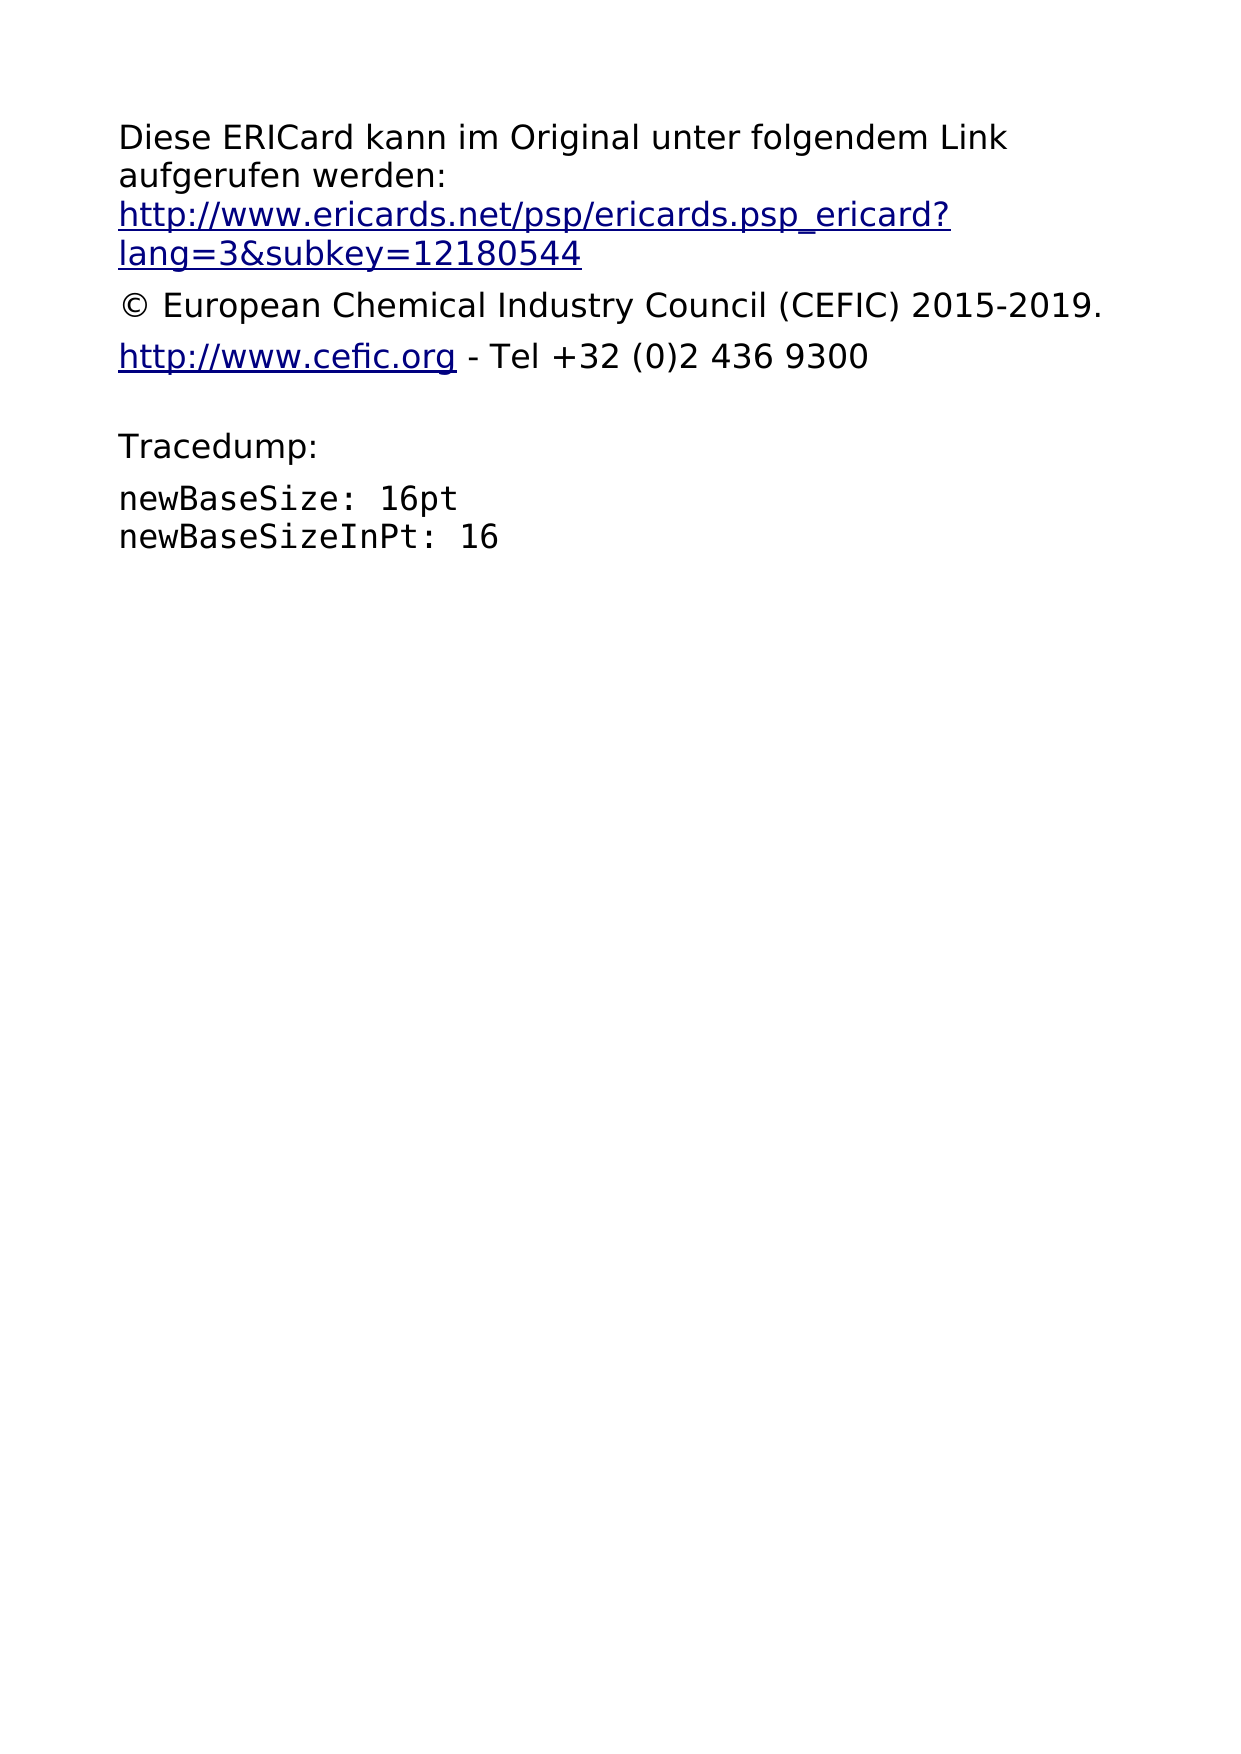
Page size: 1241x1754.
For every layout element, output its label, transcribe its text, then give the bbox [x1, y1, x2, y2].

text © European Chemical Industry Council (CEFIC) 2015-2019. [118, 286, 1122, 325]
text Tracedump: [118, 389, 1122, 466]
text Diese ERICard kann im Original unter folgendem Link aufgerufen werden: http://www.ericards.net/psp/ericards.psp_ericard?lang=3&subkey=12180544 [118, 118, 1122, 273]
text newBaseSize: 16pt newBaseSizeInPt: 16 [118, 479, 1122, 557]
text http://www.cefic.org - Tel +32 (0)2 436 9300 [118, 337, 1122, 376]
